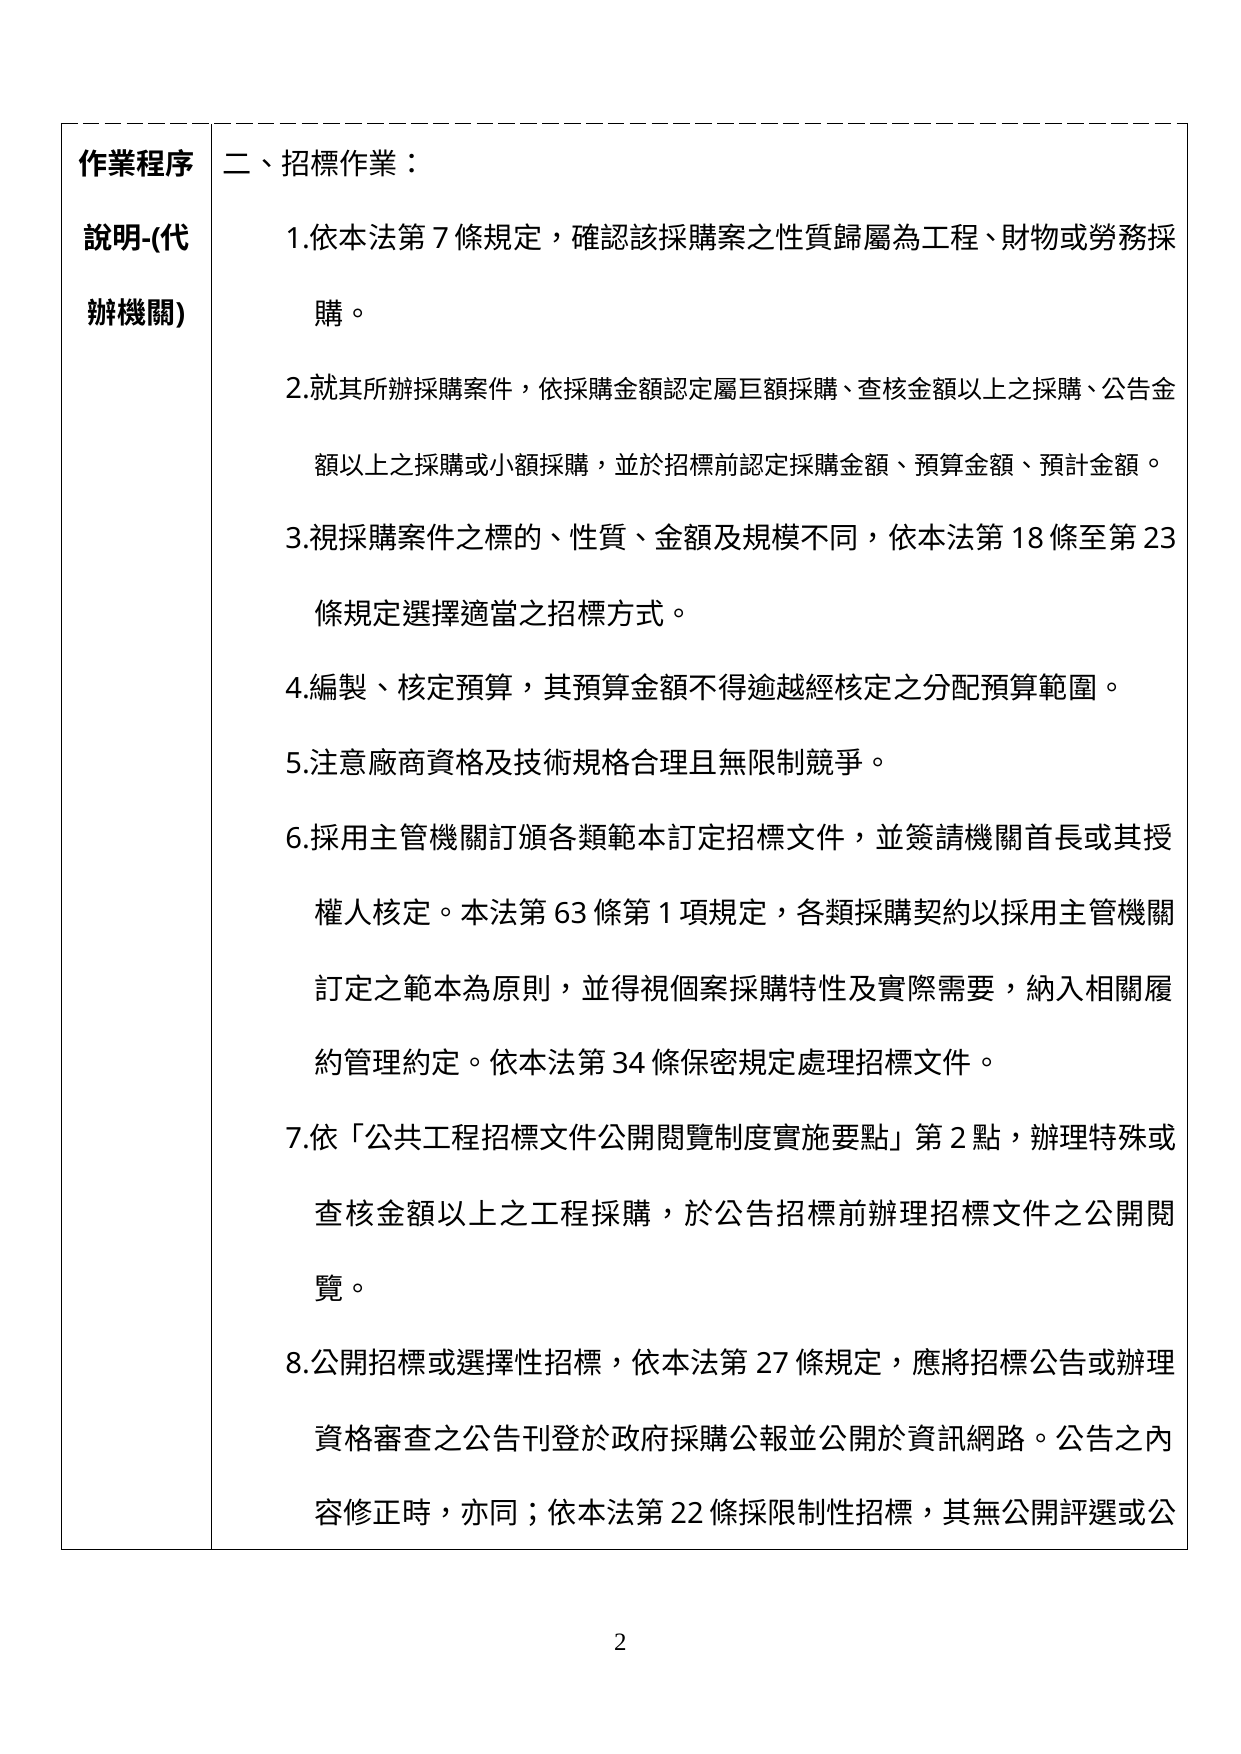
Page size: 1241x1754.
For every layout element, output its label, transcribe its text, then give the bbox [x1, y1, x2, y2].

table_cell 作業程序說明-(代辦機關) [62, 123, 211, 1549]
table_cell 二、招標作業： 1.依本法第7條規定，確認該採購案之性質歸屬為工程、財物或勞務採購。 2.就其所辦採購案件，依採購金額認定屬巨額採購、查核金額以上之採購、公告金額以上之採購或小額採購，並於招標前認定採購金額、預算金額、預計金額。 3.視採購案件之標的、性質、金額及規模不同，依本法第18條至第23條規定選擇適當之招標方式。 4.編製、核定預算，其預算金額不得逾越經核定之分配預算範圍。 5.注意廠商資格及技術規格合理且無限制競爭。 6.採用主管機關訂頒各類範本訂定招標文件，並簽請機關首長或其授權人核定。本法第63條第1項規定，各類採購契約以採用主管機關訂定之範本為原則，並得視個案採購特性及實際需要，納入相關履約管理約定。依本法第34條保密規定處理招標文件。 7.依「公共工程招標文件公開閱覽制度實施要點」第2點，辦理特殊或查核金額以上之工程採購，於公告招標前辦理招標文件之公開閱覽。 8.公開招標或選擇性招標，依本法第27條規定，應將招標公告或辦理資格審查之公告刊登於政府採購公報並公開於資訊網路。公告之內容修正時，亦同；依本法第22條採限制性招標，其無公開評選或公 [212, 123, 1187, 1549]
